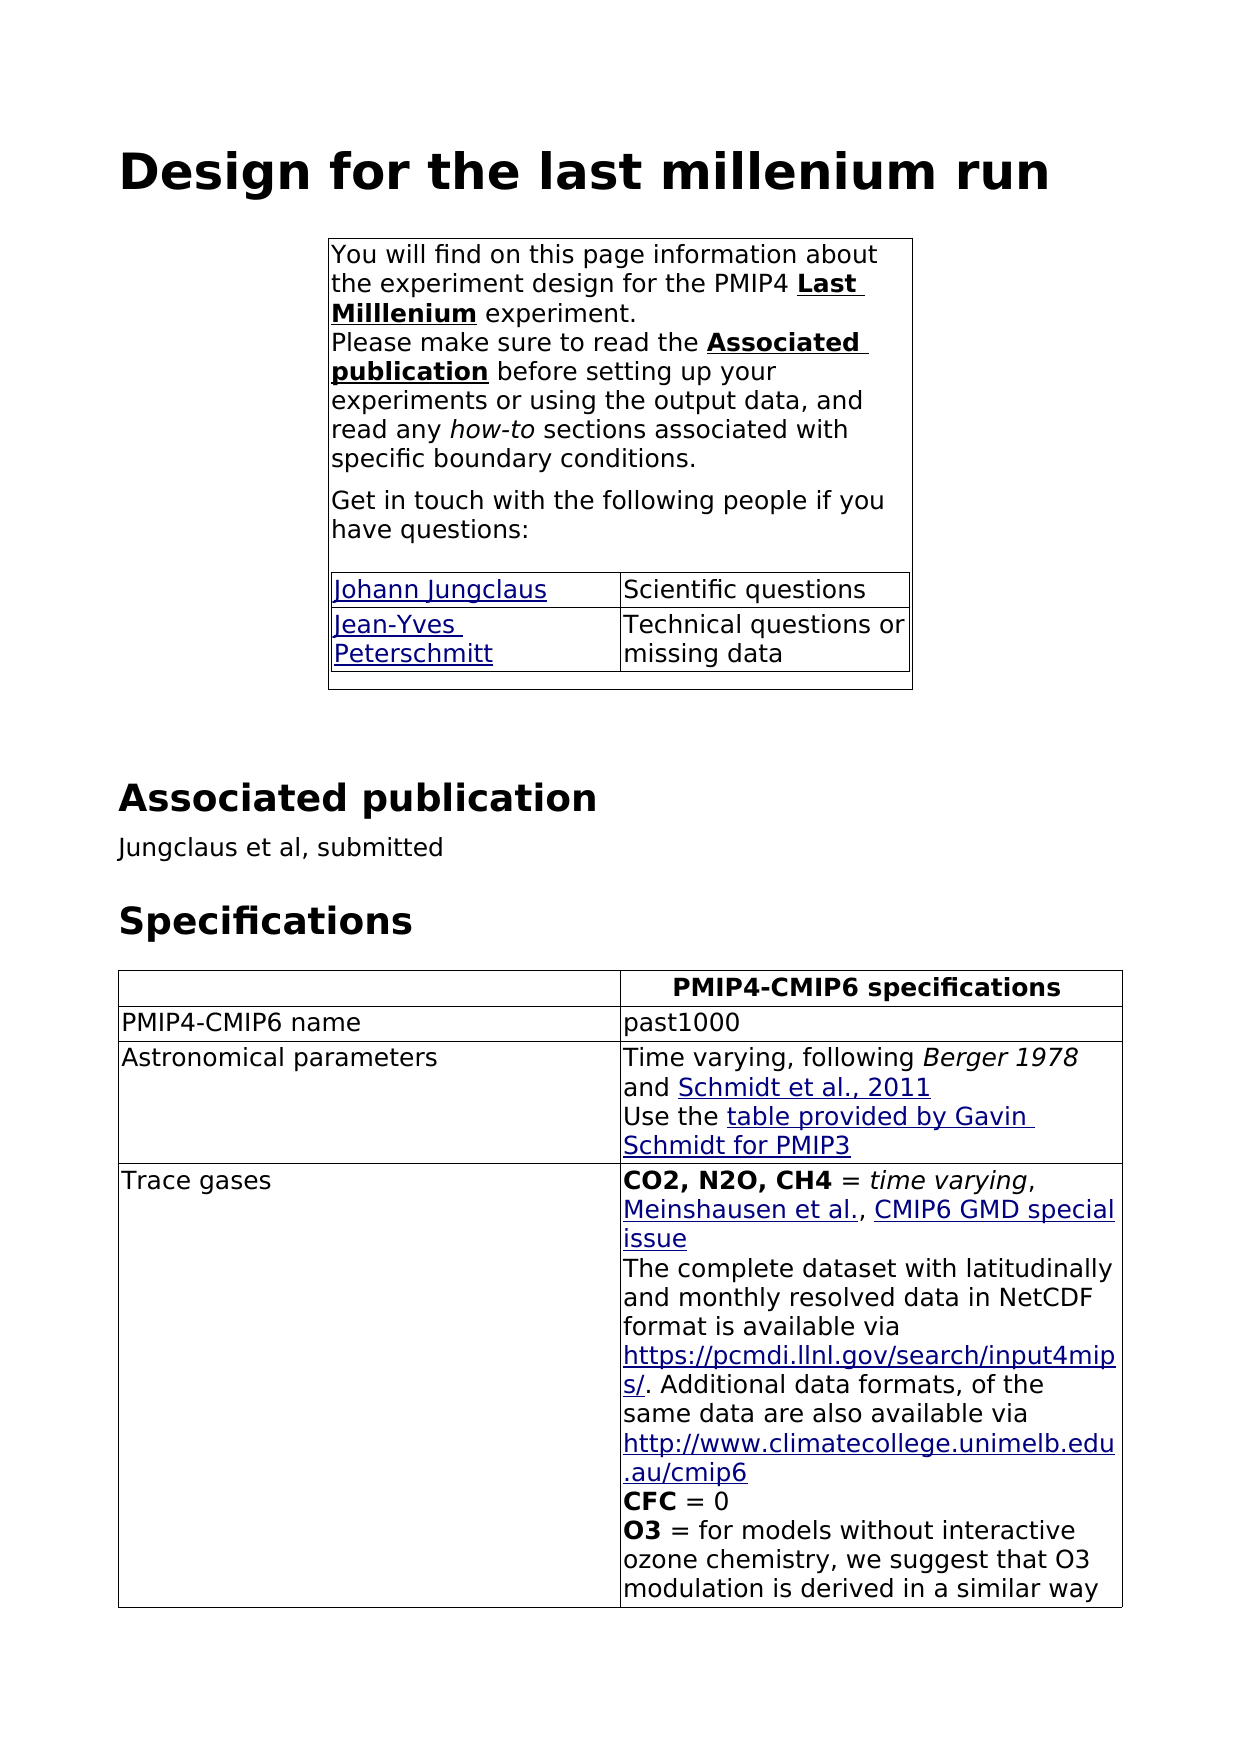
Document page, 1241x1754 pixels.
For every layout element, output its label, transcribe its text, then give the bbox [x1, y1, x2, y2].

table_cell Time varying, following Berger 1978 and Schmidt et al., 2011 Use the table provided by Gavin Schmidt for PMIP3 [621, 1042, 1122, 1163]
table_header PMIP4-CMIP6 specifications [621, 971, 1122, 1006]
table_cell Technical questions or missing data [621, 608, 909, 671]
text Jungclaus et al, submitted [118, 833, 1122, 862]
table_header You will find on this page information about the experiment design for the PMIP4 Last Milllenium experiment. Please make sure to read the Associated publication before setting up your experiments or using the output data, and read any how-to sections associated with specific boundary conditions. Get in touch with the following people if you have questions: [329, 239, 912, 689]
table_cell Jean-Yves Peterschmitt [332, 608, 620, 671]
table_header [119, 971, 620, 1006]
subtitle Specifications [118, 899, 1122, 943]
table_cell Trace gases [119, 1164, 620, 1607]
subtitle Associated publication [118, 777, 1122, 820]
table_cell past1000 [621, 1007, 1122, 1041]
subtitle Design for the last millenium run [118, 143, 1122, 201]
table_header Johann Jungclaus [332, 573, 620, 607]
table_header Scientific questions [621, 573, 909, 607]
table_cell Astronomical parameters [119, 1042, 620, 1163]
table_cell PMIP4-CMIP6 name [119, 1007, 620, 1041]
table_cell CO2, N2O, CH4 = time varying, Meinshausen et al., CMIP6 GMD special issue The complete dataset with latitudinally and monthly resolved data in NetCDF format is available via https://pcmdi.llnl.gov/search/input4mips/. Additional data formats, of the same data are also available via http://www.climatecollege.unimelb.edu.au/cmip6 CFC = 0 O3 = for models without interactive ozone chemistry, we suggest that O3 modulation is derived in a similar way [621, 1164, 1122, 1607]
